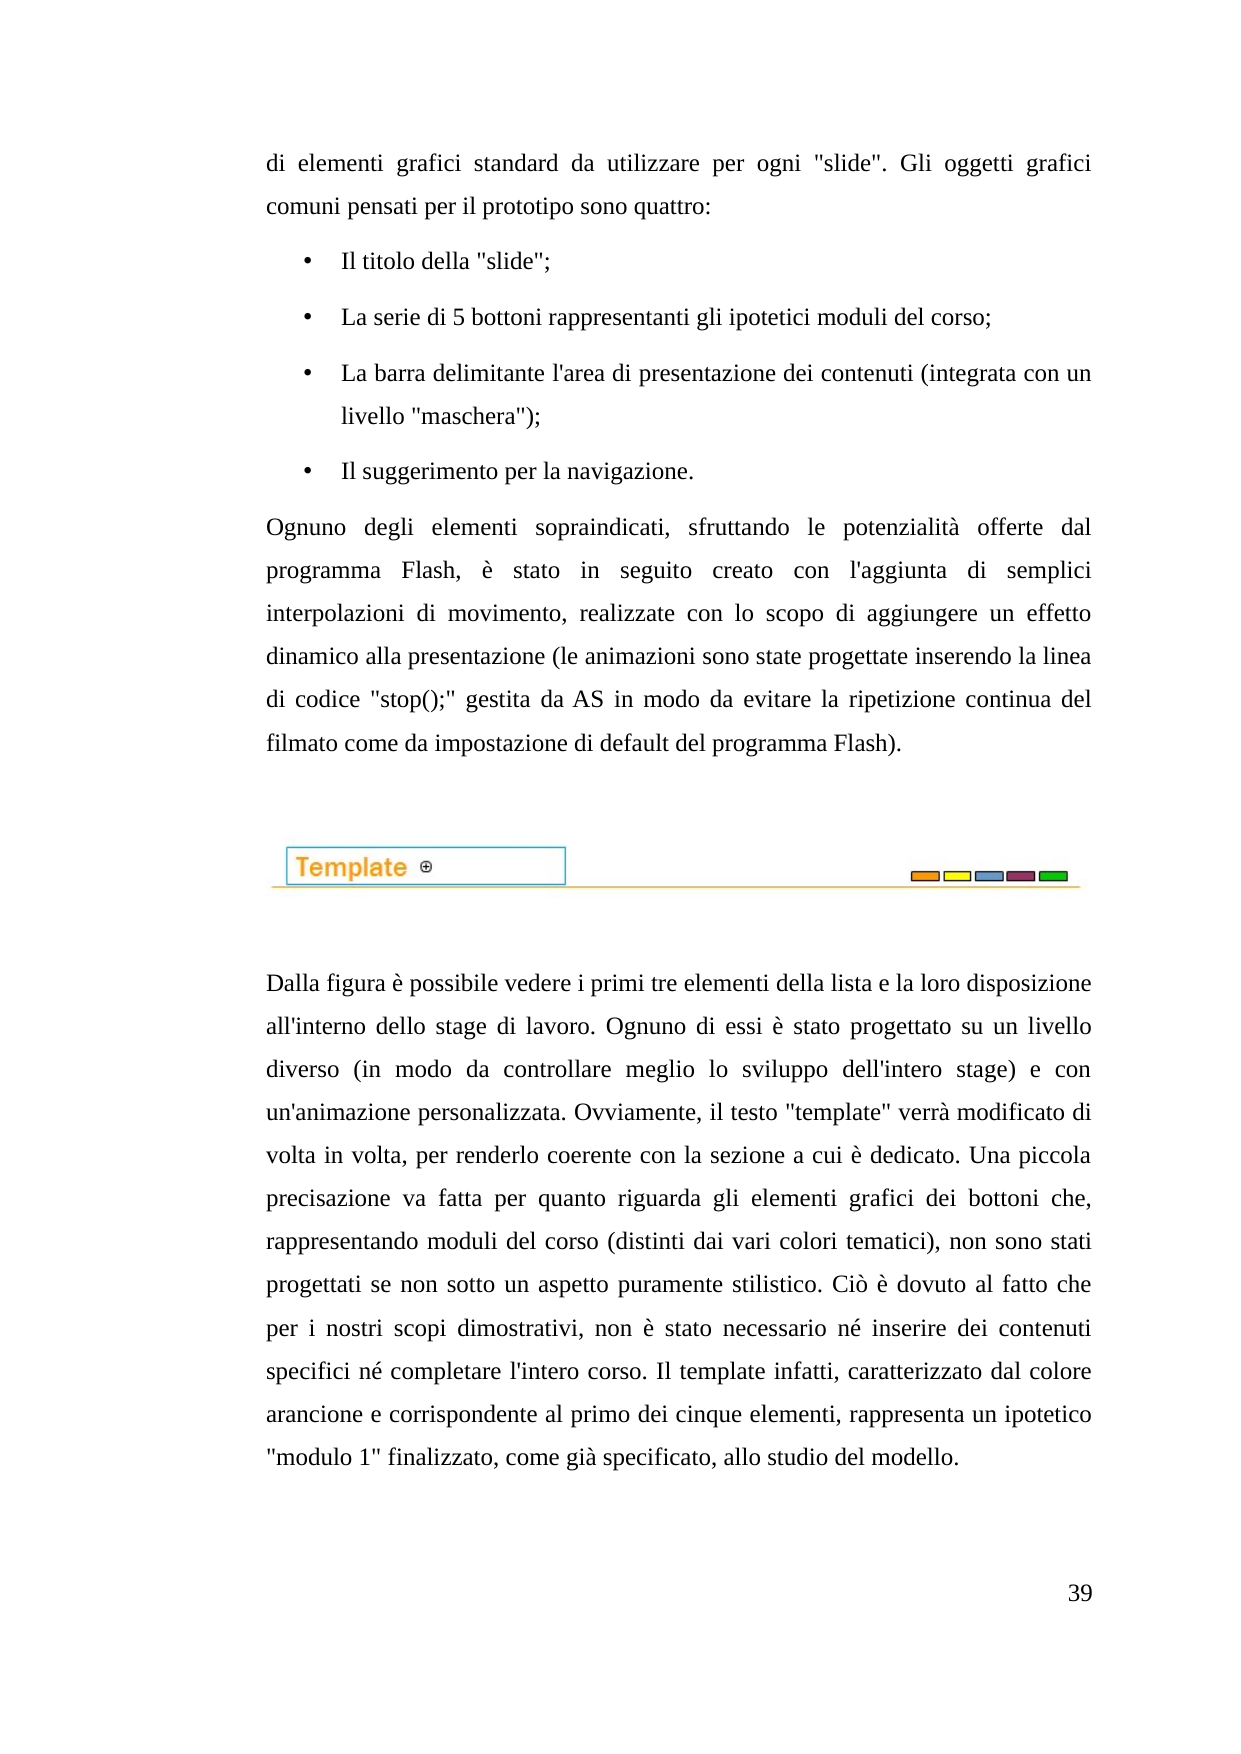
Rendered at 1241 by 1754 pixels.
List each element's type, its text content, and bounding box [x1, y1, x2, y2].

list La serie di 5 bottoni rappresentanti gli ipotetici moduli del corso; [303, 302, 1093, 331]
list La barra delimitante l'area di presentazione dei contenuti (integrata con un livello "maschera"); [303, 358, 1093, 429]
list Il titolo della "slide"; [303, 246, 1093, 275]
text Dalla figura è possibile vedere i primi tre elementi della lista e la loro disposizione all'interno dello stage di lavoro. Ognuno di essi è stato progettato su un livello diverso (in modo da controllare meglio lo sviluppo dell'intero stage) e con un'animazione personalizzata. Ovviamente, il testo "template" verrà modificato di volta in volta, per renderlo coerente con la sezione a cui è dedicato. Una piccola precisazione va fatta per quanto riguarda gli elementi grafici dei bottoni che, rappresentando moduli del corso (distinti dai vari colori tematici), non sono stati progettati se non sotto un aspetto puramente stilistico. Ciò è dovuto al fatto che per i nostri scopi dimostrativi, non è stato necessario né inserire dei contenuti specifici né completare l'intero corso. Il template infatti, caratterizzato dal colore arancione e corrispondente al primo dei cinque elementi, rappresenta un ipotetico "modulo 1" finalizzato, come già specificato, allo studio del modello. [266, 968, 1093, 1471]
list Il suggerimento per la navigazione. [303, 456, 1093, 485]
text Ognuno degli elementi sopraindicati, sfruttando le potenzialità offerte dal programma Flash, è stato in seguito creato con l'aggiunta di semplici interpolazioni di movimento, realizzate con lo scopo di aggiungere un effetto dinamico alla presentazione (le animazioni sono state progettate inserendo la linea di codice "stop();" gestita da AS in modo da evitare la ripetizione continua del filmato come da impostazione di default del programma Flash). [266, 512, 1093, 756]
text di elementi grafici standard da utilizzare per ogni "slide". Gli oggetti grafici comuni pensati per il prototipo sono quattro: [266, 148, 1093, 219]
picture [265, 838, 1093, 898]
